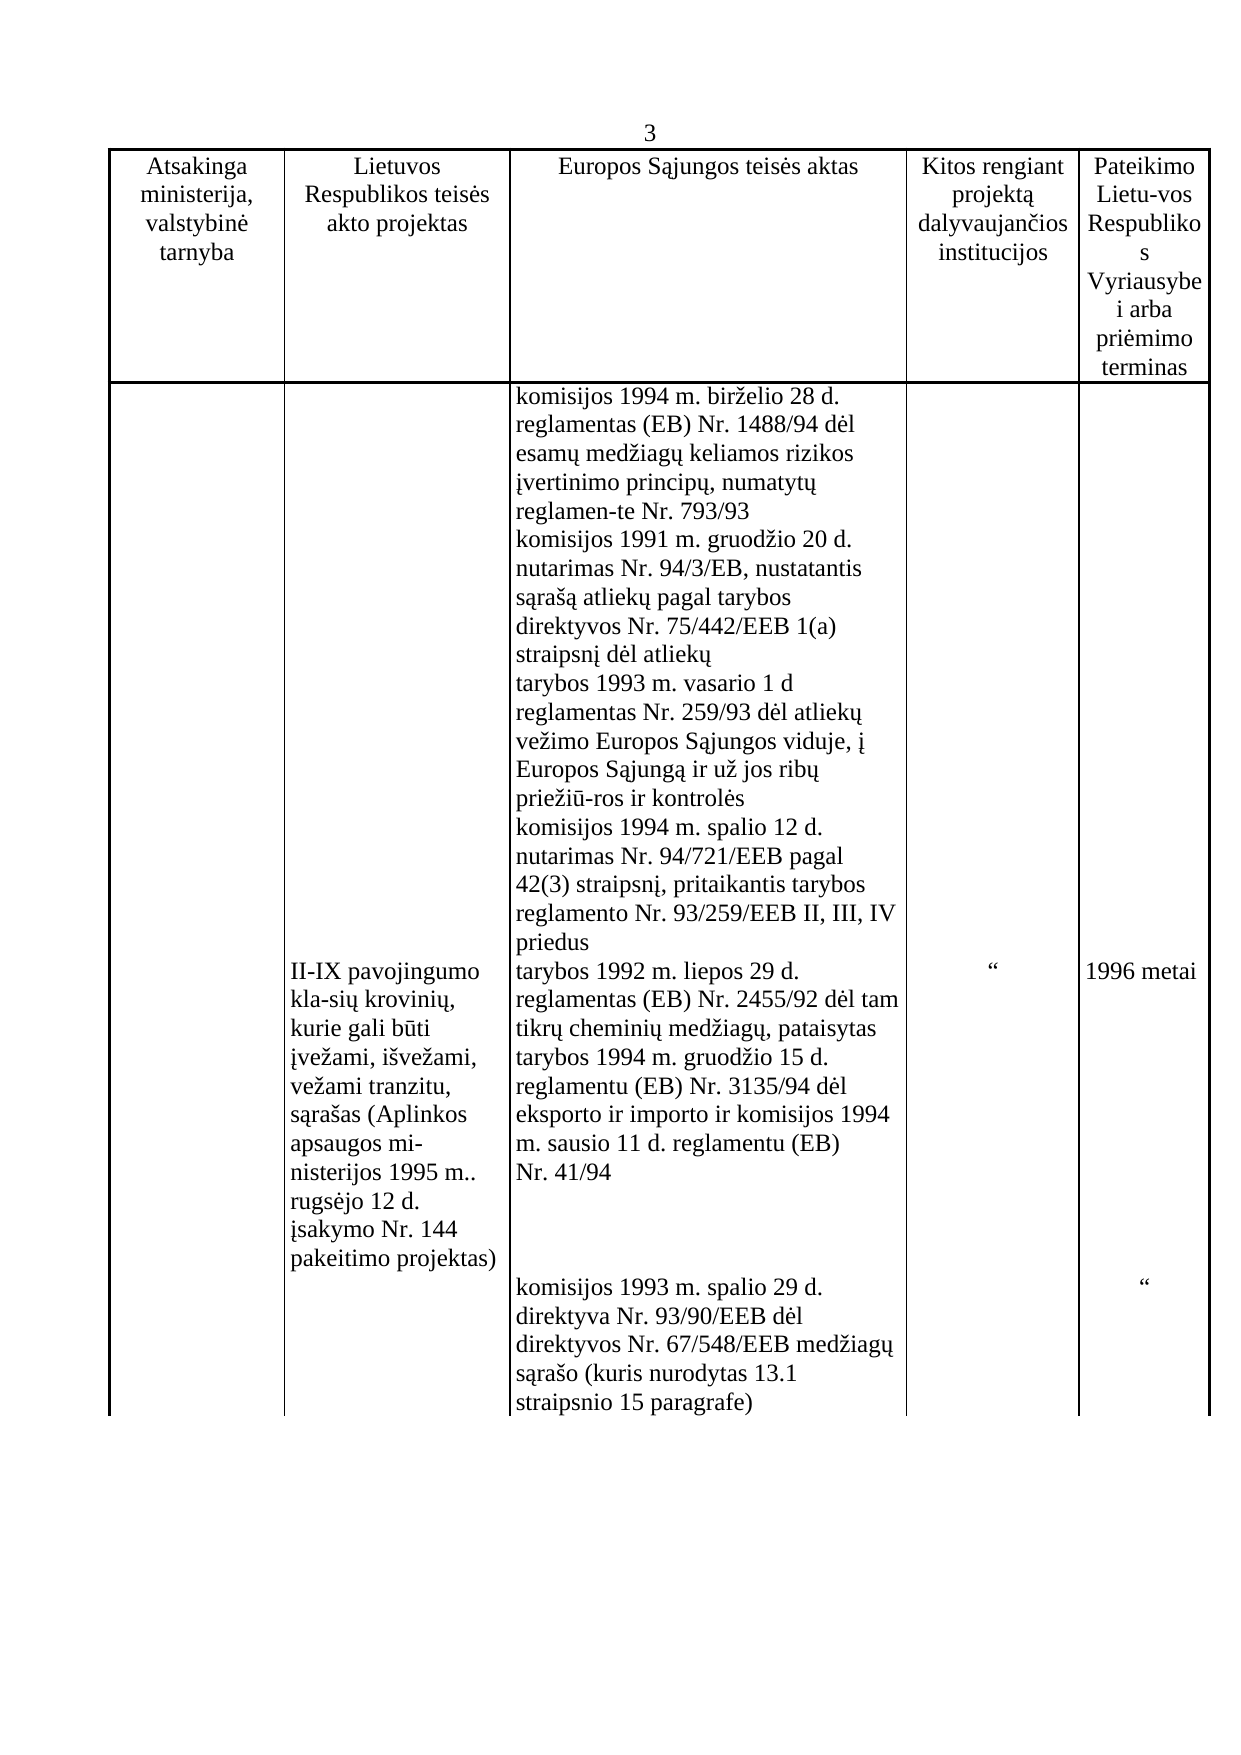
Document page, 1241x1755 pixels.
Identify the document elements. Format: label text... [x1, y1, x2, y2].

table_header Kitos rengiant projektą dalyvaujančios institucijos [907, 151, 1078, 381]
table_cell [907, 668, 1078, 812]
table_cell [285, 668, 509, 812]
table_cell komisijos 1994 m. birželio 28 d. reglamentas (EB) Nr. 1488/94 dėl esamų medžiagų keliamos rizikos įvertinimo principų, numatytų reglamen-te Nr. 793/93 [511, 384, 906, 524]
table_cell “ [907, 956, 1078, 1272]
table_cell komisijos 1994 m. spalio 12 d. nutarimas Nr. 94/721/EEB pagal 42(3) straipsnį, pritaikantis tarybos reglamento Nr. 93/259/EEB II, III, IV priedus [511, 812, 906, 956]
table_cell tarybos 1993 m. vasario 1 d reglamentas Nr. 259/93 dėl atliekų vežimo Europos Sąjungos viduje, į Europos Sąjungą ir už jos ribų priežiū-ros ir kontrolės [511, 668, 906, 812]
table_cell [111, 384, 284, 524]
table_cell [111, 1272, 284, 1416]
table_cell “ [1080, 1272, 1208, 1416]
table_cell komisijos 1991 m. gruodžio 20 d. nutarimas Nr. 94/3/EB, nustatantis sąrašą atliekų pagal tarybos direktyvos Nr. 75/442/EEB 1(a) straipsnį dėl atliekų [511, 525, 906, 668]
table_header Lietuvos Respublikos teisės akto projektas [285, 151, 509, 381]
table_cell tarybos 1992 m. liepos 29 d. reglamentas (EB) Nr. 2455/92 dėl tam tikrų cheminių medžiagų, pataisytas tarybos 1994 m. gruodžio 15 d. reglamentu (EB) Nr. 3135/94 dėl eksporto ir importo ir komisijos 1994 m. sausio 11 d. reglamentu (EB) Nr. 41/94 [511, 956, 906, 1272]
table_cell [285, 525, 509, 668]
table_cell [907, 1272, 1078, 1416]
table_cell [1080, 812, 1208, 956]
table_cell komisijos 1993 m. spalio 29 d. direktyva Nr. 93/90/EEB dėl direktyvos Nr. 67/548/EEB medžiagų sąrašo (kuris nurodytas 13.1 straipsnio 15 paragrafe) [511, 1272, 906, 1416]
table_cell [111, 668, 284, 812]
table_cell [285, 384, 509, 524]
table_cell [907, 525, 1078, 668]
table_cell [285, 812, 509, 956]
table_cell [1214, 668, 1240, 812]
table_cell [1080, 668, 1208, 812]
table_header Atsakinga ministerija, valstybinė tarnyba [111, 151, 284, 381]
table_header [1214, 148, 1240, 381]
table_cell 1996 metai [1080, 956, 1208, 1272]
table_cell [1080, 525, 1208, 668]
table_cell [1214, 381, 1240, 524]
table_cell [111, 956, 284, 1272]
table_header Pateikimo Lietu-vos Respublikos Vyriausybei arba priėmimo terminas [1080, 151, 1208, 381]
table_cell [907, 812, 1078, 956]
table_cell [1214, 956, 1240, 1272]
table_cell [111, 525, 284, 668]
table_cell [1214, 812, 1240, 956]
table_cell [1214, 525, 1240, 668]
table_cell II-IX pavojingumo kla-sių krovinių, kurie gali būti įvežami, išvežami, vežami tranzitu, sąrašas (Aplinkos apsaugos mi-nisterijos 1995 m.. rugsėjo 12 d. įsakymo Nr. 144 pakeitimo projektas) [285, 956, 509, 1272]
table_cell [907, 384, 1078, 524]
table_cell [111, 812, 284, 956]
table_cell [1080, 384, 1208, 524]
table_header Europos Sąjungos teisės aktas [511, 151, 906, 381]
table_cell [285, 1272, 509, 1416]
table_cell [1214, 1272, 1240, 1416]
